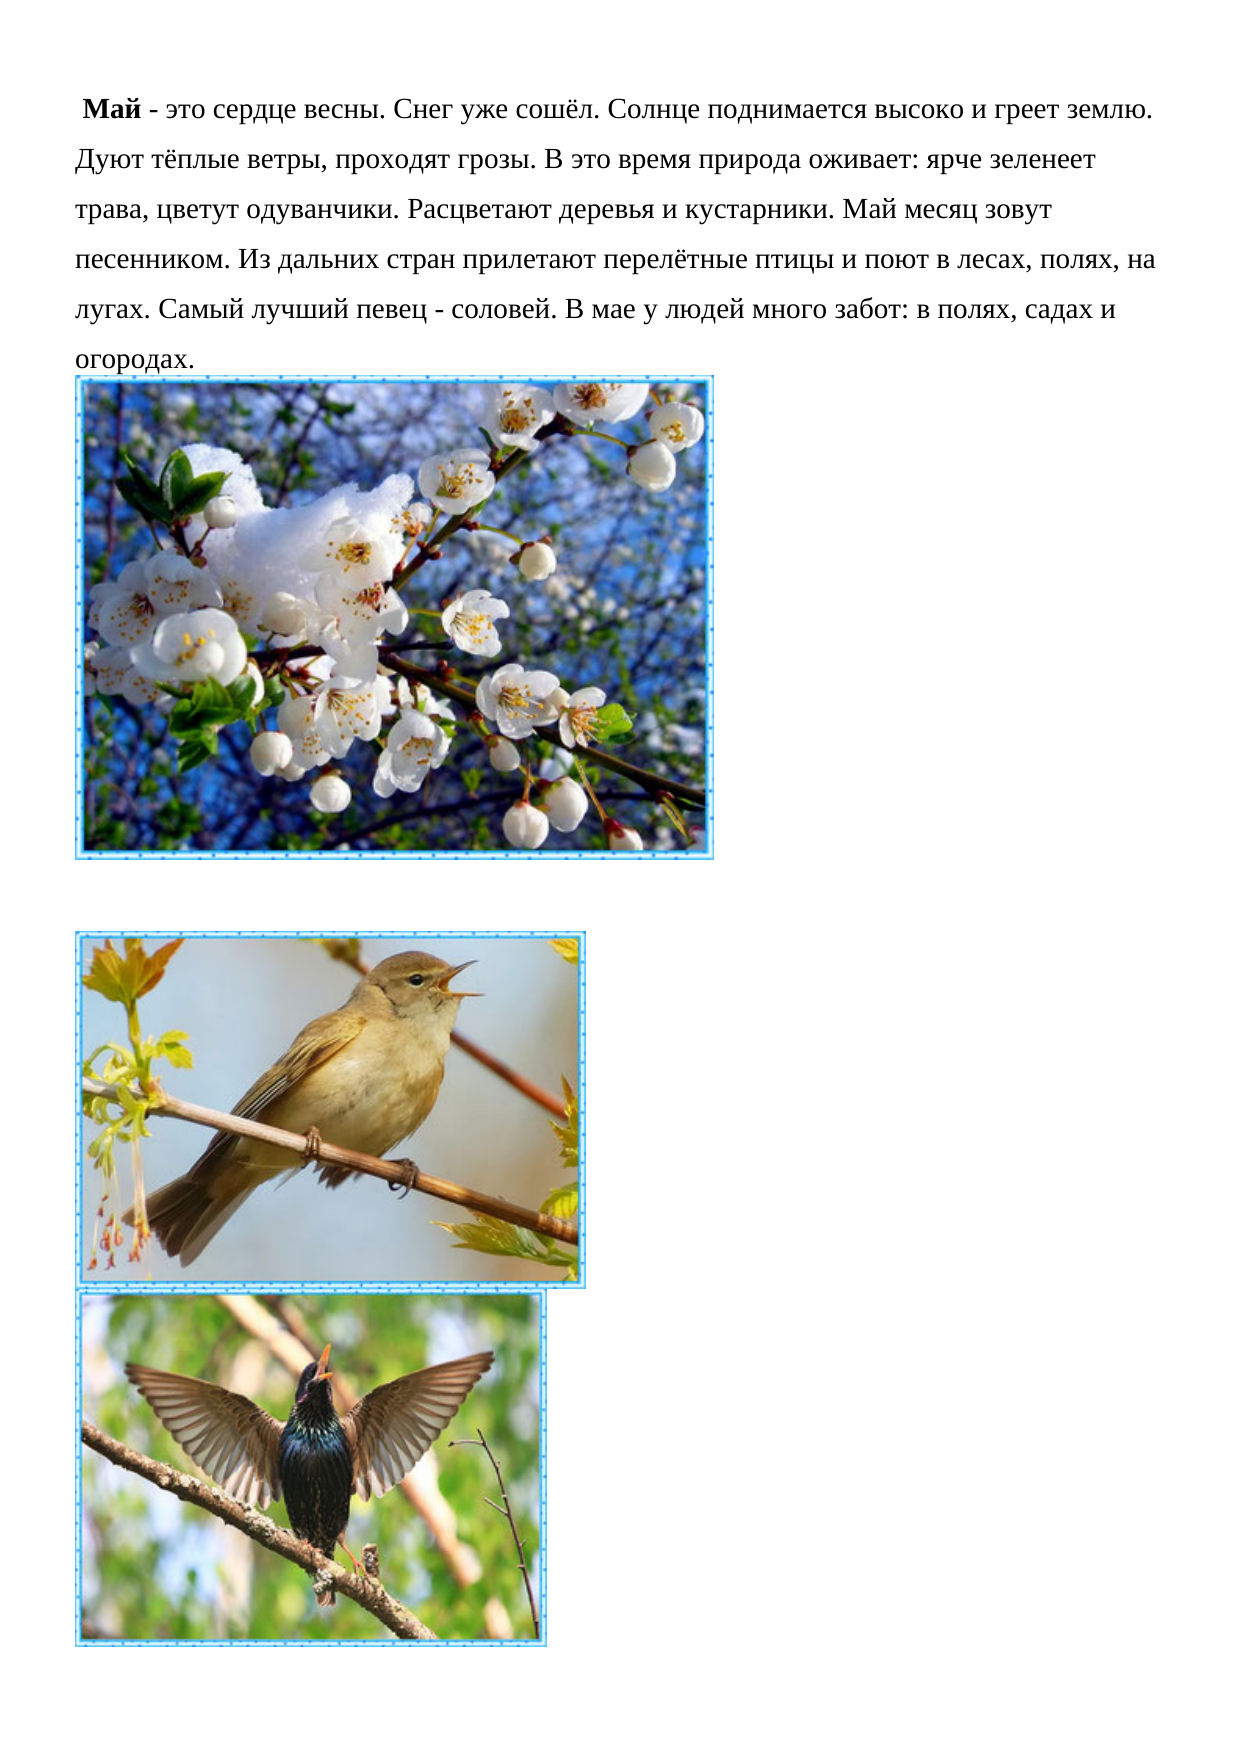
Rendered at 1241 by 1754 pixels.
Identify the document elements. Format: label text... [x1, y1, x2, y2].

text Май - это сердце весны. Снег уже сошёл. Солнце поднимается высоко и греет землю. Дуют тёплые ветры, проходят грозы. В это время природа оживает: ярче зеленеет трава, цветут одуванчики. Расцветают деревья и кустарники. Май месяц зовут песенником. Из дальних стран прилетают перелётные птицы и поют в лесах, полях, на лугах. Самый лучший певец - соловей. В мае у людей много забот: в полях, садах и огородах. [75, 75, 1165, 375]
